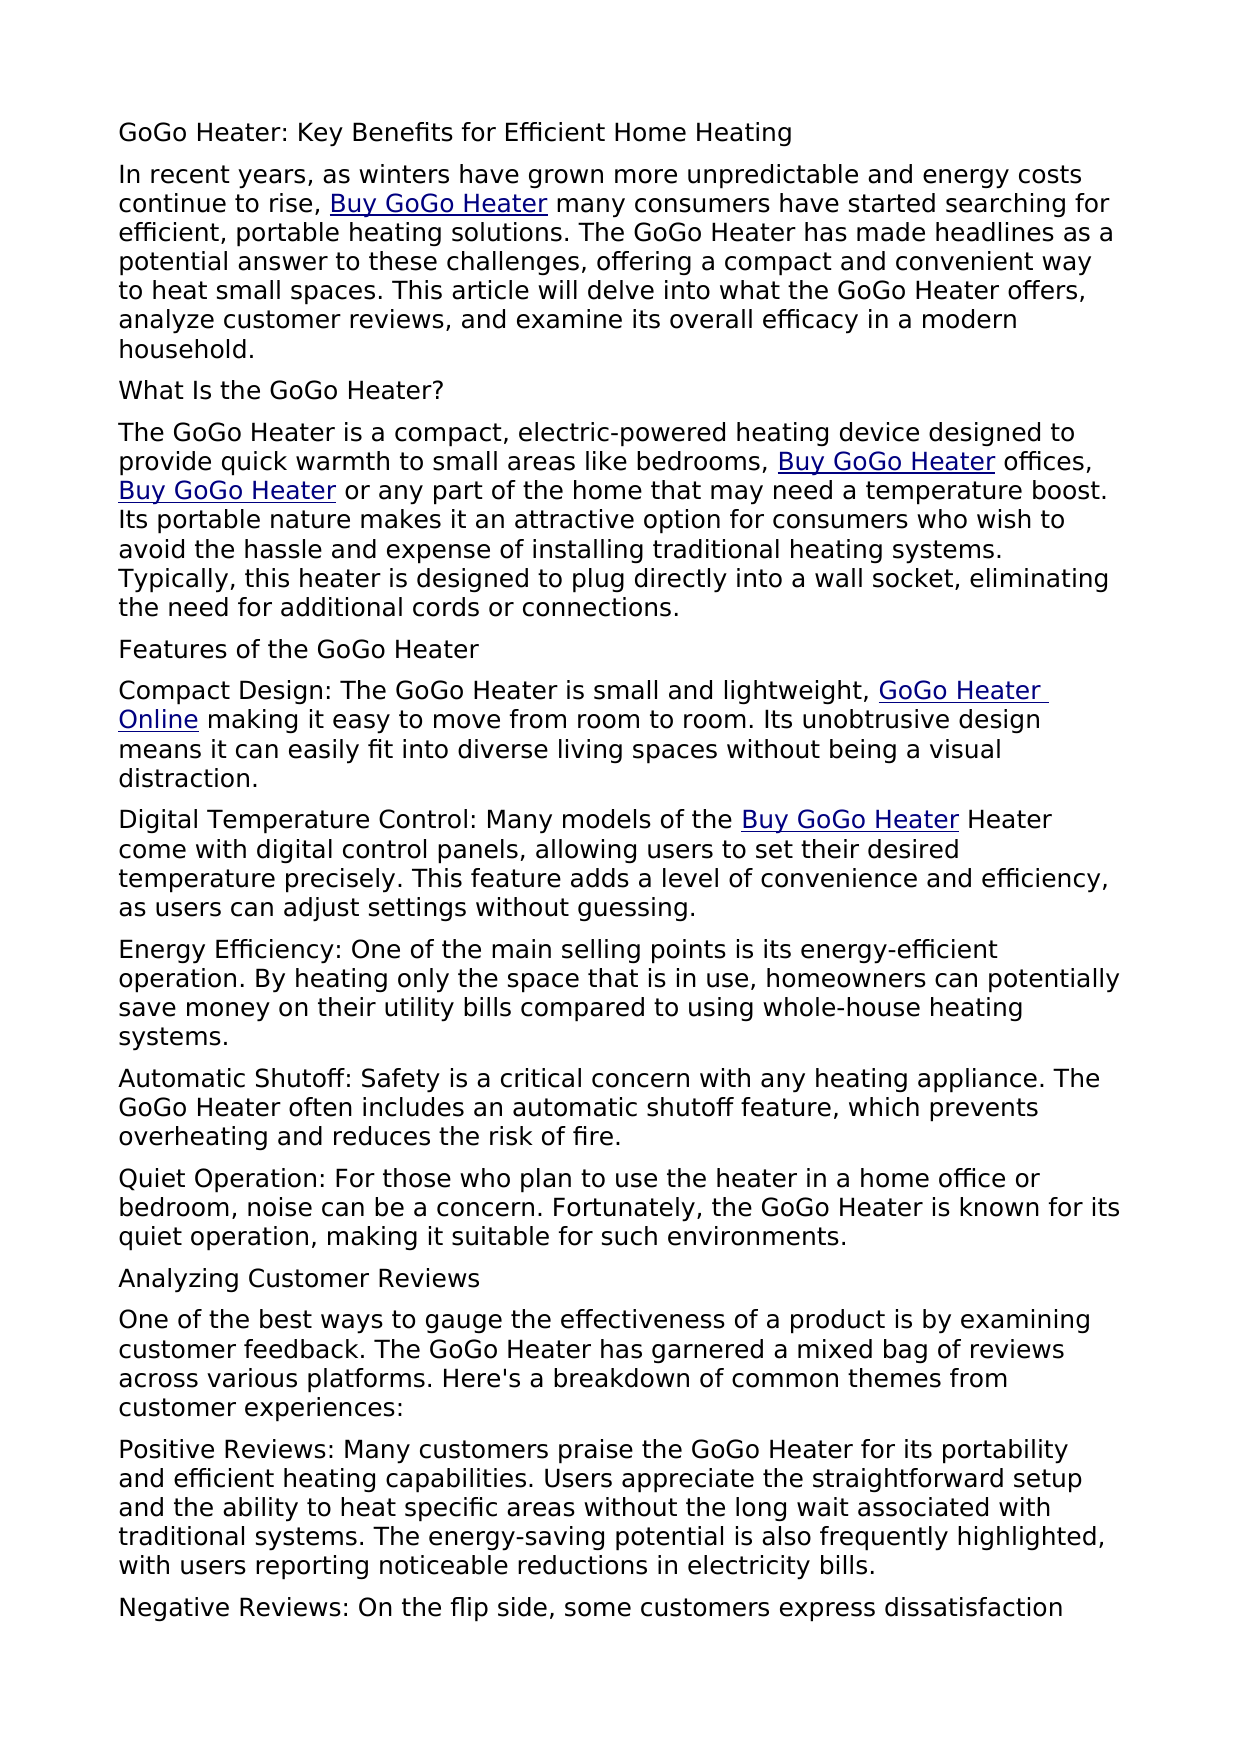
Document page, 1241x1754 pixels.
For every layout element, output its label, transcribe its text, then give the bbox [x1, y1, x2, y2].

text Compact Design: The GoGo Heater is small and lightweight, GoGo Heater Online making it easy to move from room to room. Its unobtrusive design means it can easily fit into diverse living spaces without being a visual distraction. [118, 676, 1122, 793]
text One of the best ways to gauge the effectiveness of a product is by examining customer feedback. The GoGo Heater has garnered a mixed bag of reviews across various platforms. Here's a breakdown of common themes from customer experiences: [118, 1306, 1122, 1422]
text In recent years, as winters have grown more unpredictable and energy costs continue to rise, Buy GoGo Heater many consumers have started searching for efficient, portable heating solutions. The GoGo Heater has made headlines as a potential answer to these challenges, offering a compact and convenient way to heat small spaces. This article will delve into what the GoGo Heater offers, analyze customer reviews, and examine its overall efficacy in a modern household. [118, 160, 1122, 364]
text Analyzing Customer Reviews [118, 1264, 1122, 1293]
text Energy Efficiency: One of the main selling points is its energy-efficient operation. By heating only the space that is in use, homeowners can potentially save money on their utility bills compared to using whole-house heating systems. [118, 935, 1122, 1051]
text Quiet Operation: For those who plan to use the heater in a home office or bedroom, noise can be a concern. Fortunately, the GoGo Heater is known for its quiet operation, making it suitable for such environments. [118, 1164, 1122, 1251]
text Digital Temperature Control: Many models of the Buy GoGo Heater Heater come with digital control panels, allowing users to set their desired temperature precisely. This feature adds a level of convenience and efficiency, as users can adjust settings without guessing. [118, 806, 1122, 922]
text What Is the GoGo Heater? [118, 376, 1122, 406]
text Negative Reviews: On the flip side, some customers express dissatisfaction [118, 1593, 1122, 1622]
text Positive Reviews: Many customers praise the GoGo Heater for its portability and efficient heating capabilities. Users appreciate the straightforward setup and the ability to heat specific areas without the long wait associated with traditional systems. The energy-saving potential is also frequently highlighted, with users reporting noticeable reductions in electricity bills. [118, 1435, 1122, 1581]
text Automatic Shutoff: Safety is a critical concern with any heating appliance. The GoGo Heater often includes an automatic shutoff feature, which prevents overheating and reduces the risk of fire. [118, 1064, 1122, 1151]
text Features of the GoGo Heater [118, 635, 1122, 664]
text The GoGo Heater is a compact, electric-powered heating device designed to provide quick warmth to small areas like bedrooms, Buy GoGo Heater offices, Buy GoGo Heater or any part of the home that may need a temperature boost. Its portable nature makes it an attractive option for consumers who wish to avoid the hassle and expense of installing traditional heating systems. Typically, this heater is designed to plug directly into a wall socket, eliminating the need for additional cords or connections. [118, 418, 1122, 622]
text GoGo Heater: Key Benefits for Efficient Home Heating [118, 118, 1122, 147]
